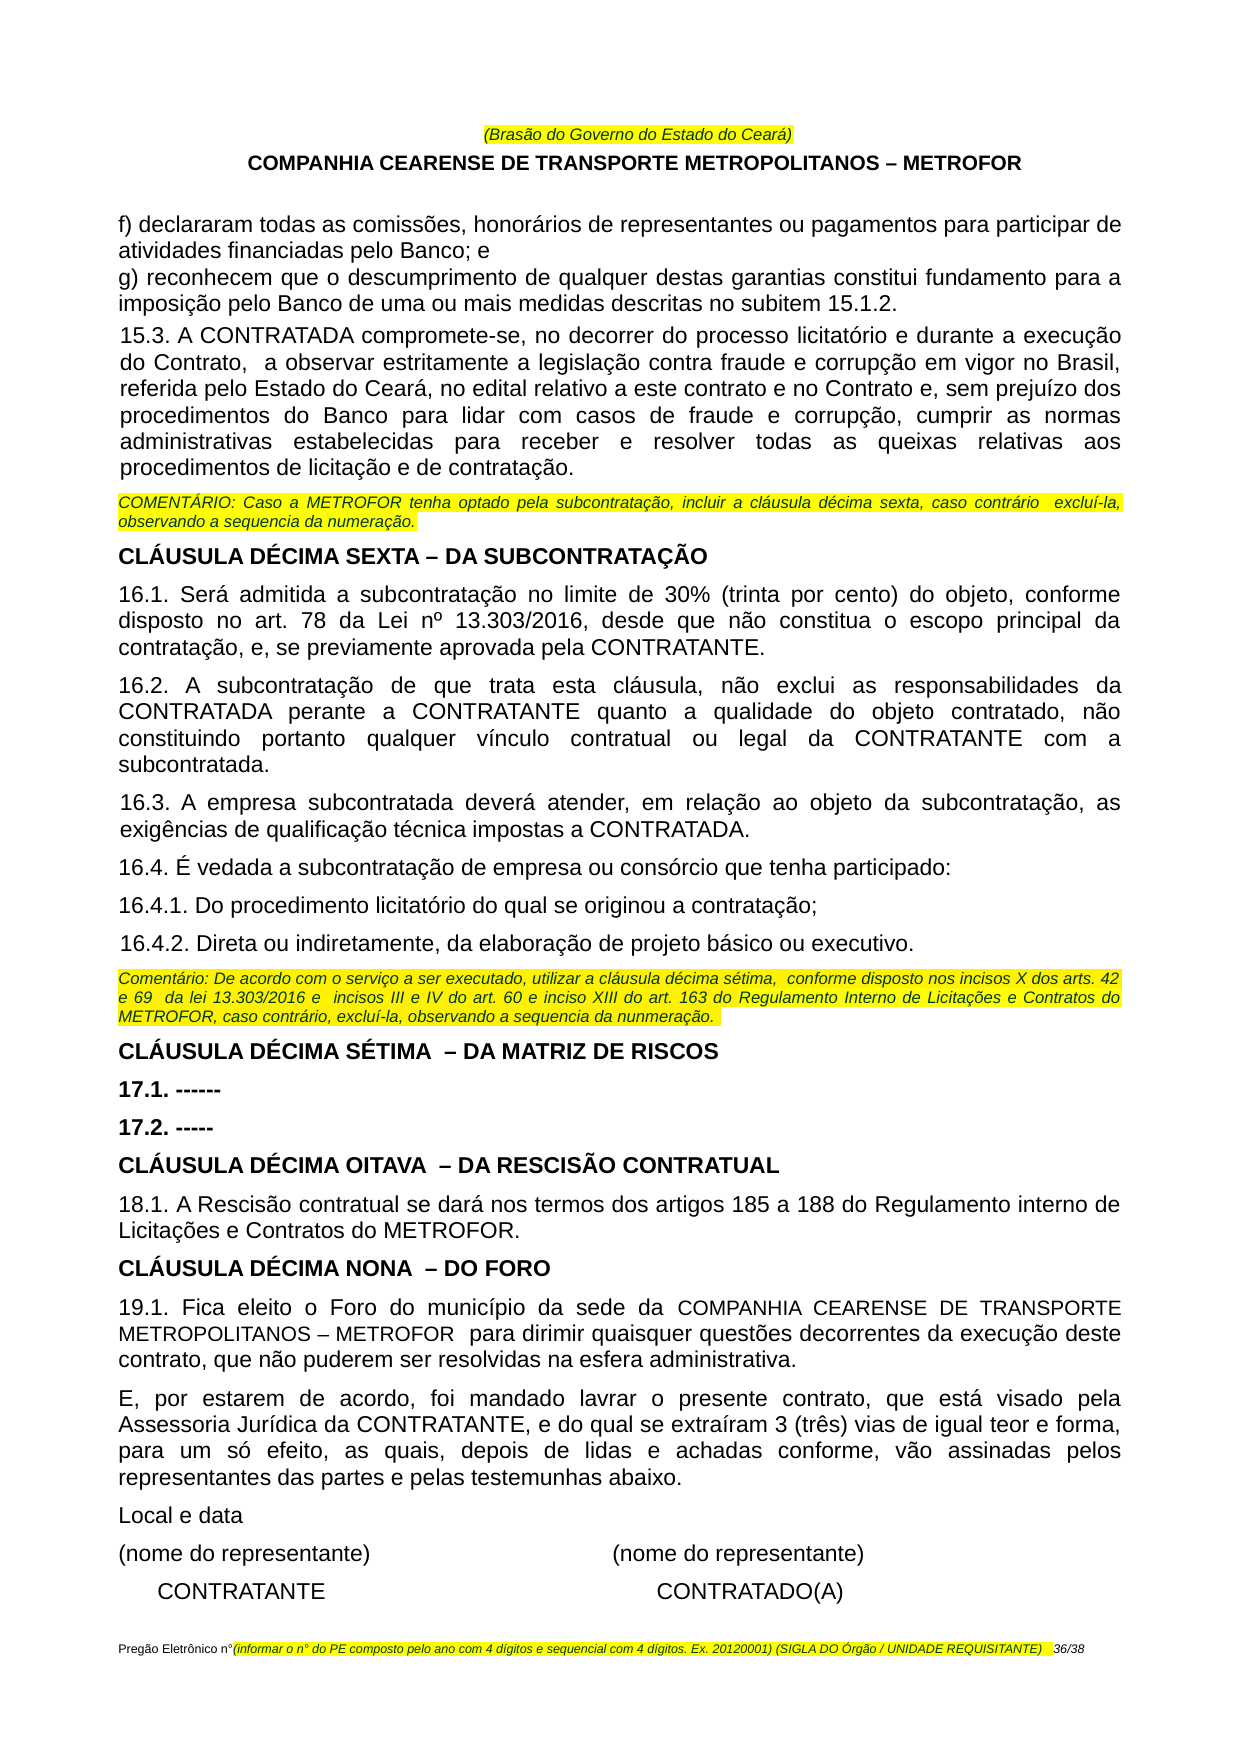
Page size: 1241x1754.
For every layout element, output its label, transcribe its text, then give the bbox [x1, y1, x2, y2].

text 19.1. Fica eleito o Foro do município da sede da COMPANHIA CEARENSE DE TRANSPORTE METROPOLITANOS – METROFOR para dirimir quaisquer questões decorrentes da execução deste contrato, que não puderem ser resolvidas na esfera administrativa. [118, 1293, 1122, 1373]
text Comentário: De acordo com o serviço a ser executado, utilizar a cláusula décima sétima, conforme disposto nos incisos X dos arts. 42 e 69 da lei 13.303/2016 e incisos III e IV do art. 60 e inciso XIII do art. 163 do Regulamento Interno de Licitações e Contratos do METROFOR, caso contrário, excluí-la, observando a sequencia da nunmeração. [118, 968, 1122, 1026]
text E, por estarem de acordo, foi mandado lavrar o presente contrato, que está visado pela Assessoria Jurídica da CONTRATANTE, e do qual se extraíram 3 (três) vias de igual teor e forma, para um só efeito, as quais, depois de lidas e achadas conforme, vão assinadas pelos representantes das partes e pelas testemunhas abaixo. [118, 1384, 1122, 1490]
text 17.1. ------ [118, 1076, 1122, 1102]
text g) reconhecem que o descumprimento de qualquer destas garantias constitui fundamento para a imposição pelo Banco de uma ou mais medidas descritas no subitem 15.1.2. [118, 264, 1122, 317]
text CLÁUSULA DÉCIMA OITAVA – DA RESCISÃO CONTRATUAL [118, 1152, 1122, 1179]
text 18.1. A Rescisão contratual se dará nos termos dos artigos 185 a 188 do Regulamento interno de Licitações e Contratos do METROFOR. [118, 1191, 1122, 1243]
text COMENTÁRIO: Caso a METROFOR tenha optado pela subcontratação, incluir a cláusula décima sexta, caso contrário excluí-la, observando a sequencia da numeração. [118, 492, 1123, 531]
text 16.3. A empresa subcontratada deverá atender, em relação ao objeto da subcontratação, as exigências de qualificação técnica impostas a CONTRATADA. [119, 789, 1122, 842]
text 16.4.2. Direta ou indiretamente, da elaboração de projeto básico ou executivo. [119, 930, 1122, 957]
text Local e data [118, 1502, 1122, 1528]
text 17.2. ----- [118, 1114, 1122, 1141]
text 15.3. A CONTRATADA compromete-se, no decorrer do processo licitatório e durante a execução do Contrato, a observar estritamente a legislação contra fraude e corrupção em vigor no Brasil, referida pelo Estado do Ceará, no edital relativo a este contrato e no Contrato e, sem prejuízo dos procedimentos do Banco para lidar com casos de fraude e corrupção, cumprir as normas administrativas estabelecidas para receber e resolver todas as queixas relativas aos procedimentos de licitação e de contratação. [119, 322, 1122, 481]
text CONTRATANTE CONTRATADO(A) [157, 1578, 1122, 1604]
text CLÁUSULA DÉCIMA SÉTIMA – DA MATRIZ DE RISCOS [118, 1038, 1122, 1064]
text 16.1. Será admitida a subcontratação no limite de 30% (trinta por cento) do objeto, conforme disposto no art. 78 da Lei nº 13.303/2016, desde que não constitua o escopo principal da contratação, e, se previamente aprovada pela CONTRATANTE. [118, 581, 1122, 660]
text 16.4.1. Do procedimento licitatório do qual se originou a contratação; [118, 892, 1123, 918]
text f) declararam todas as comissões, honorários de representantes ou pagamentos para participar de atividades financiadas pelo Banco; e [118, 211, 1122, 264]
text 16.2. A subcontratação de que trata esta cláusula, não exclui as responsabilidades da CONTRATADA perante a CONTRATANTE quanto a qualidade do objeto contratado, não constituindo portanto qualquer vínculo contratual ou legal da CONTRATANTE com a subcontratada. [118, 672, 1122, 777]
text 16.4. É vedada a subcontratação de empresa ou consórcio que tenha participado: [118, 854, 1123, 880]
text CLÁUSULA DÉCIMA NONA – DO FORO [118, 1255, 1122, 1282]
text CLÁUSULA DÉCIMA SEXTA – DA SUBCONTRATAÇÃO [118, 543, 1122, 569]
text (nome do representante) (nome do representante) [118, 1540, 1122, 1566]
